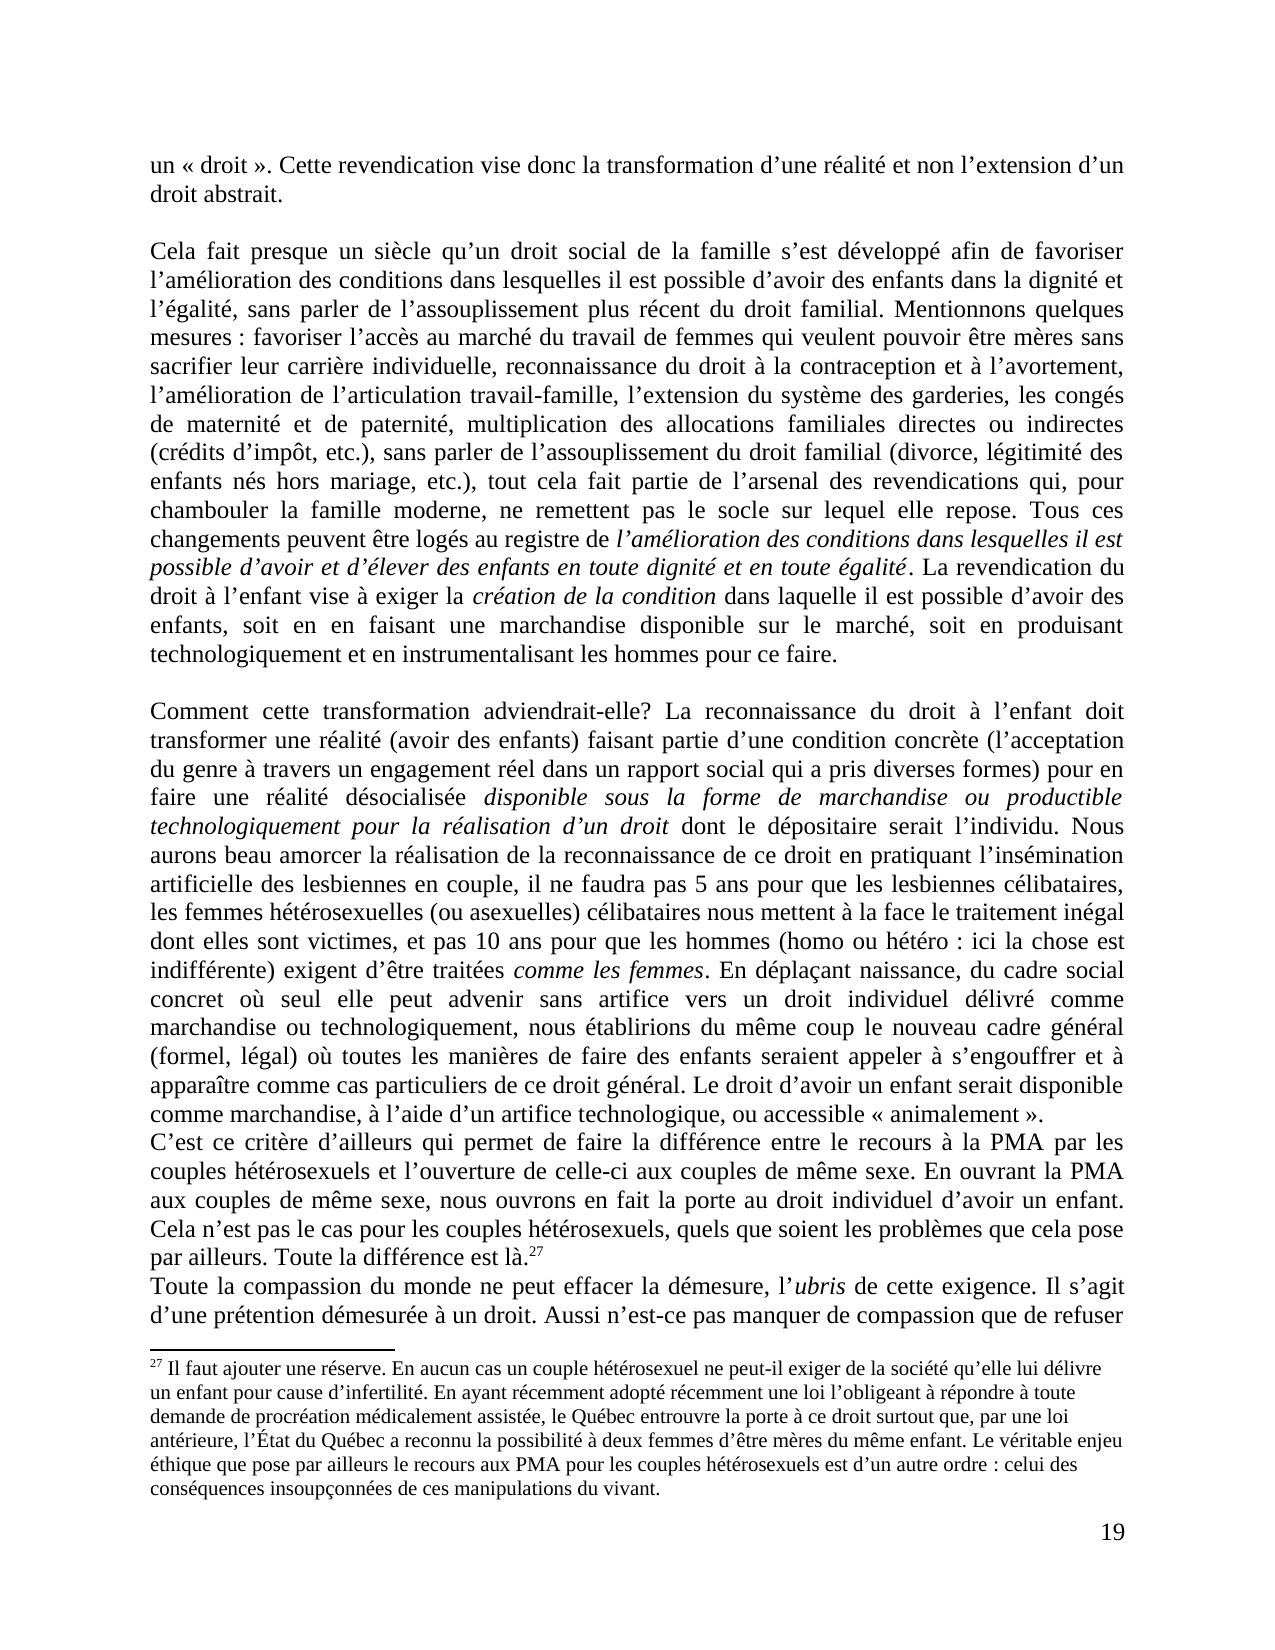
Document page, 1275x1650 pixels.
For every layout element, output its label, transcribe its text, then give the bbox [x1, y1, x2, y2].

text un « droit ». Cette revendication vise donc la transformation d’une réalité et non l’extension d’un droit abstrait. [150, 150, 1125, 207]
text Toute la compassion du monde ne peut effacer la démesure, l’ubris de cette exigence. Il s’agit d’une prétention démesurée à un droit. Aussi n’est-ce pas manquer de compassion que de refuser [150, 1271, 1125, 1329]
text Il faut ajouter une réserve. En aucun cas un couple hétérosexuel ne peut-il exiger de la société qu’elle lui délivre un enfant pour cause d’infertilité. En ayant récemment adopté récemment une loi l’obligeant à répondre à toute demande de procréation médicalement assistée, le Québec entrouvre la porte à ce droit surtout que, par une loi antérieure, l’État du Québec a reconnu la possibilité à deux femmes d’être mères du même enfant. Le véritable enjeu éthique que pose par ailleurs le recours aux PMA pour les couples hétérosexuels est d’un autre ordre : celui des conséquences insoupçonnées de ces manipulations du vivant. [150, 1356, 1125, 1500]
text Cela fait presque un siècle qu’un droit social de la famille s’est développé afin de favoriser l’amélioration des conditions dans lesquelles il est possible d’avoir des enfants dans la dignité et l’égalité, sans parler de l’assouplissement plus récent du droit familial. Mentionnons quelques mesures : favoriser l’accès au marché du travail de femmes qui veulent pouvoir être mères sans sacrifier leur carrière individuelle, reconnaissance du droit à la contraception et à l’avortement, l’amélioration de l’articulation travail-famille, l’extension du système des garderies, les congés de maternité et de paternité, multiplication des allocations familiales directes ou indirectes (crédits d’impôt, etc.), sans parler de l’assouplissement du droit familial (divorce, légitimité des enfants nés hors mariage, etc.), tout cela fait partie de l’arsenal des revendications qui, pour chambouler la famille moderne, ne remettent pas le socle sur lequel elle repose. Tous ces changements peuvent être logés au registre de l’amélioration des conditions dans lesquelles il est possible d’avoir et d’élever des enfants en toute dignité et en toute égalité. La revendication du droit à l’enfant vise à exiger la création de la condition dans laquelle il est possible d’avoir des enfants, soit en en faisant une marchandise disponible sur le marché, soit en produisant technologiquement et en instrumentalisant les hommes pour ce faire. [150, 236, 1125, 667]
text Comment cette transformation adviendrait-elle? La reconnaissance du droit à l’enfant doit transformer une réalité (avoir des enfants) faisant partie d’une condition concrète (l’acceptation du genre à travers un engagement réel dans un rapport social qui a pris diverses formes) pour en faire une réalité désocialisée disponible sous la forme de marchandise ou productible technologiquement pour la réalisation d’un droit dont le dépositaire serait l’individu. Nous aurons beau amorcer la réalisation de la reconnaissance de ce droit en pratiquant l’insémination artificielle des lesbiennes en couple, il ne faudra pas 5 ans pour que les lesbiennes célibataires, les femmes hétérosexuelles (ou asexuelles) célibataires nous mettent à la face le traitement inégal dont elles sont victimes, et pas 10 ans pour que les hommes (homo ou hétéro : ici la chose est indifférente) exigent d’être traitées comme les femmes. En déplaçant naissance, du cadre social concret où seul elle peut advenir sans artifice vers un droit individuel délivré comme marchandise ou technologiquement, nous établirions du même coup le nouveau cadre général (formel, légal) où toutes les manières de faire des enfants seraient appeler à s’engouffrer et à apparaître comme cas particuliers de ce droit général. Le droit d’avoir un enfant serait disponible comme marchandise, à l’aide d’un artifice technologique, ou accessible « animalement ». [150, 696, 1125, 1127]
text C’est ce critère d’ailleurs qui permet de faire la différence entre le recours à la PMA par les couples hétérosexuels et l’ouverture de celle-ci aux couples de même sexe. En ouvrant la PMA aux couples de même sexe, nous ouvrons en fait la porte au droit individuel d’avoir un enfant. Cela n’est pas le cas pour les couples hétérosexuels, quels que soient les problèmes que cela pose par ailleurs. Toute la différence est là. [150, 1127, 1125, 1271]
